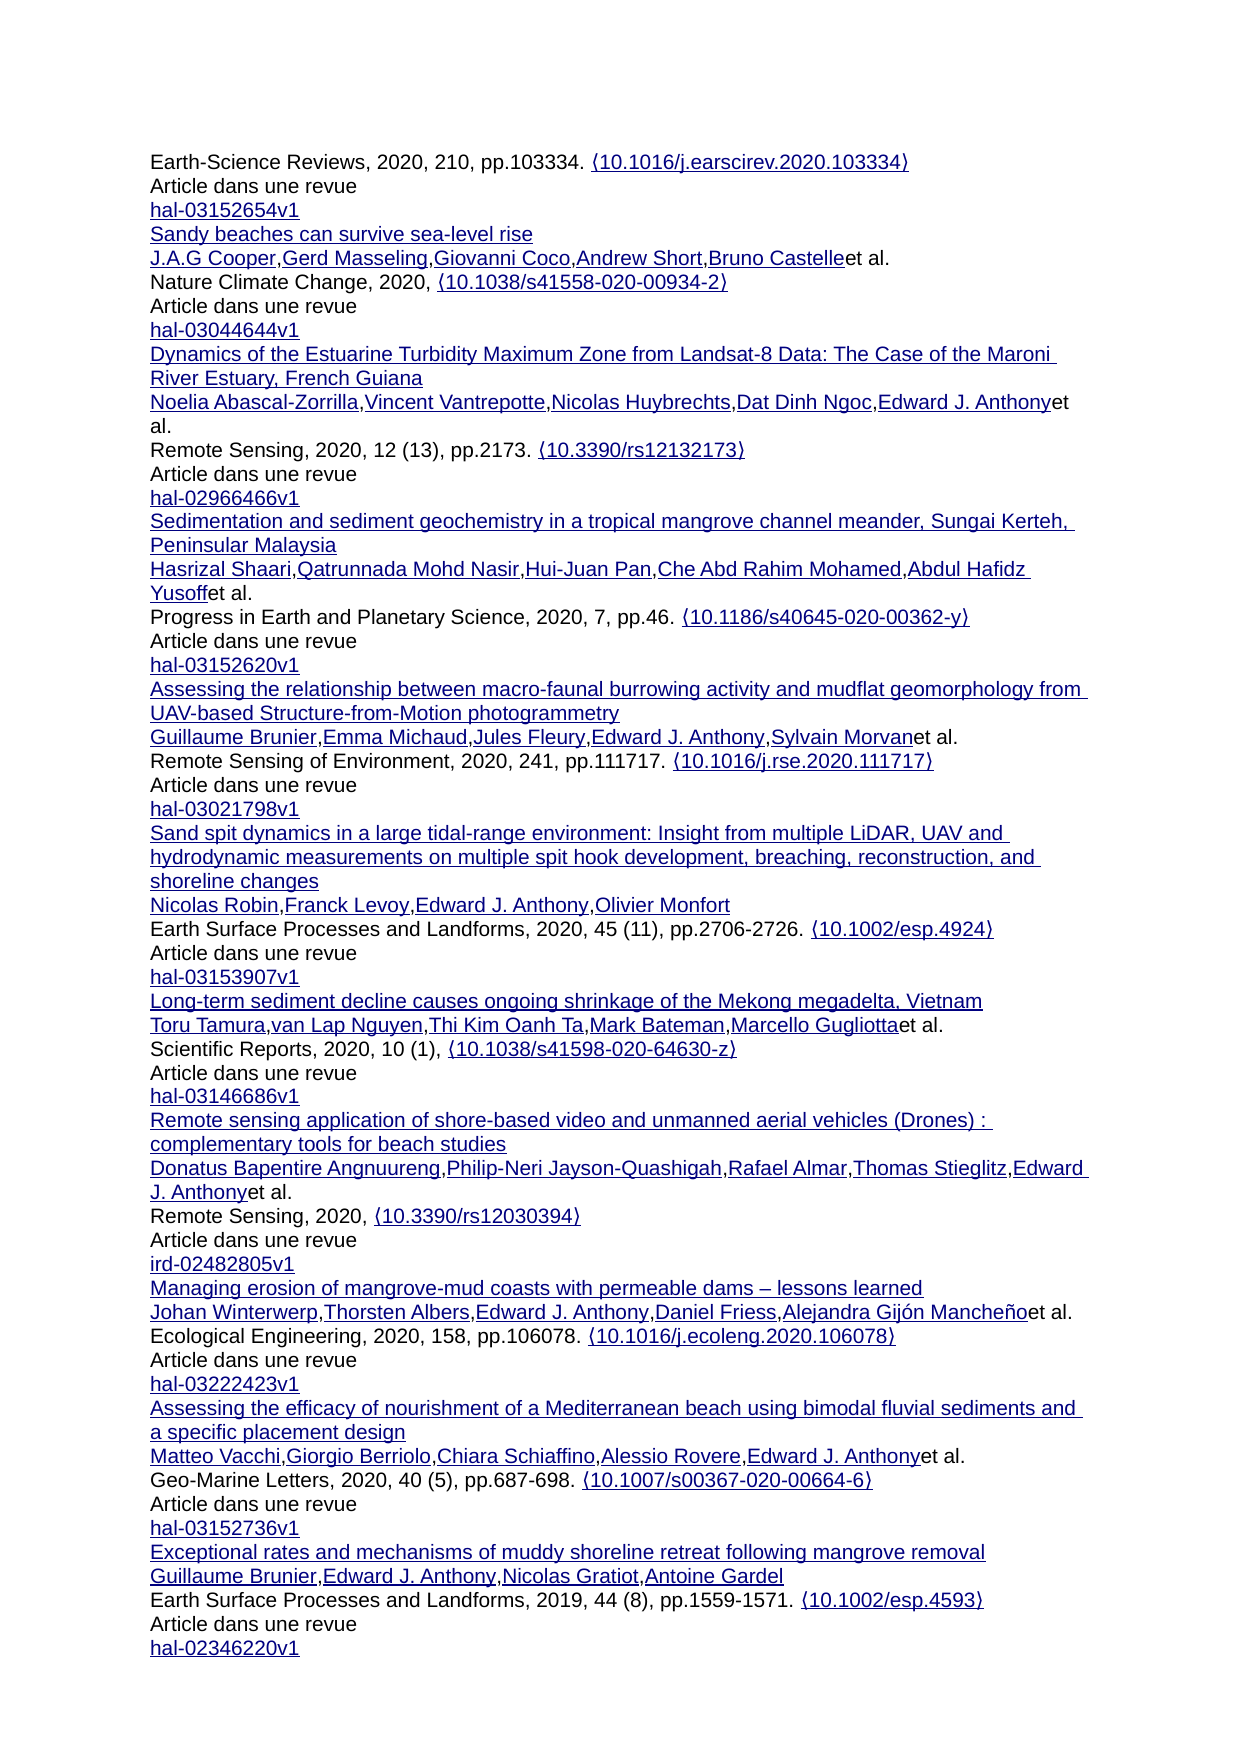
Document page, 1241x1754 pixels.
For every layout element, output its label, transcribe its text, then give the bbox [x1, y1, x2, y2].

table_cell Earth-Science Reviews, 2020, 210, pp.103334. ⟨10.1016/j.earscirev.2020.103334⟩ Article dans une revue hal-03152654v1 [150, 150, 1090, 222]
table_cell Exceptional rates and mechanisms of muddy shoreline retreat following mangrove removal Guillaume Brunier,Edward J. Anthony,Nicolas Gratiot,Antoine Gardel Earth Surface Processes and Landforms, 2019, 44 (8), pp.1559-1571. ⟨10.1002/esp.4593⟩ Article dans une revue hal-02346220v1 [150, 1540, 1090, 1659]
table_cell Long-term sediment decline causes ongoing shrinkage of the Mekong megadelta, Vietnam Toru Tamura,van Lap Nguyen,Thi Kim Oanh Ta,Mark Bateman,Marcello Gugliottaet al. Scientific Reports, 2020, 10 (1), ⟨10.1038/s41598-020-64630-z⟩ Article dans une revue hal-03146686v1 [150, 989, 1090, 1108]
table_cell Sedimentation and sediment geochemistry in a tropical mangrove channel meander, Sungai Kerteh, Peninsular Malaysia Hasrizal Shaari,Qatrunnada Mohd Nasir,Hui-Juan Pan,Che Abd Rahim Mohamed,Abdul Hafidz Yusoffet al. Progress in Earth and Planetary Science, 2020, 7, pp.46. ⟨10.1186/s40645-020-00362-y⟩ Article dans une revue hal-03152620v1 [150, 509, 1090, 677]
table_cell Assessing the relationship between macro-faunal burrowing activity and mudflat geomorphology from UAV-based Structure-from-Motion photogrammetry Guillaume Brunier,Emma Michaud,Jules Fleury,Edward J. Anthony,Sylvain Morvanet al. Remote Sensing of Environment, 2020, 241, pp.111717. ⟨10.1016/j.rse.2020.111717⟩ Article dans une revue hal-03021798v1 [150, 677, 1090, 821]
table_cell Sand spit dynamics in a large tidal‐range environment: Insight from multiple LiDAR, UAV and hydrodynamic measurements on multiple spit hook development, breaching, reconstruction, and shoreline changes Nicolas Robin,Franck Levoy,Edward J. Anthony,Olivier Monfort Earth Surface Processes and Landforms, 2020, 45 (11), pp.2706-2726. ⟨10.1002/esp.4924⟩ Article dans une revue hal-03153907v1 [150, 821, 1090, 988]
table_cell Managing erosion of mangrove-mud coasts with permeable dams – lessons learned Johan Winterwerp,Thorsten Albers,Edward J. Anthony,Daniel Friess,Alejandra Gijón Mancheñoet al. Ecological Engineering, 2020, 158, pp.106078. ⟨10.1016/j.ecoleng.2020.106078⟩ Article dans une revue hal-03222423v1 [150, 1276, 1090, 1396]
table_cell Sandy beaches can survive sea-level rise J.A.G Cooper,Gerd Masseling,Giovanni Coco,Andrew Short,Bruno Castelleet al. Nature Climate Change, 2020, ⟨10.1038/s41558-020-00934-2⟩ Article dans une revue hal-03044644v1 [150, 222, 1090, 342]
table_cell Remote sensing application of shore-based video and unmanned aerial vehicles (Drones) : complementary tools for beach studies Donatus Bapentire Angnuureng,Philip-Neri Jayson-Quashigah,Rafael Almar,Thomas Stieglitz,Edward J. Anthonyet al. Remote Sensing, 2020, ⟨10.3390/rs12030394⟩ Article dans une revue ird-02482805v1 [150, 1108, 1090, 1276]
table_cell Assessing the efficacy of nourishment of a Mediterranean beach using bimodal fluvial sediments and a specific placement design Matteo Vacchi,Giorgio Berriolo,Chiara Schiaffino,Alessio Rovere,Edward J. Anthonyet al. Geo-Marine Letters, 2020, 40 (5), pp.687-698. ⟨10.1007/s00367-020-00664-6⟩ Article dans une revue hal-03152736v1 [150, 1396, 1090, 1539]
table_cell Dynamics of the Estuarine Turbidity Maximum Zone from Landsat-8 Data: The Case of the Maroni River Estuary, French Guiana Noelia Abascal-Zorrilla,Vincent Vantrepotte,Nicolas Huybrechts,Dat Dinh Ngoc,Edward J. Anthonyet al. Remote Sensing, 2020, 12 (13), pp.2173. ⟨10.3390/rs12132173⟩ Article dans une revue hal-02966466v1 [150, 342, 1090, 509]
